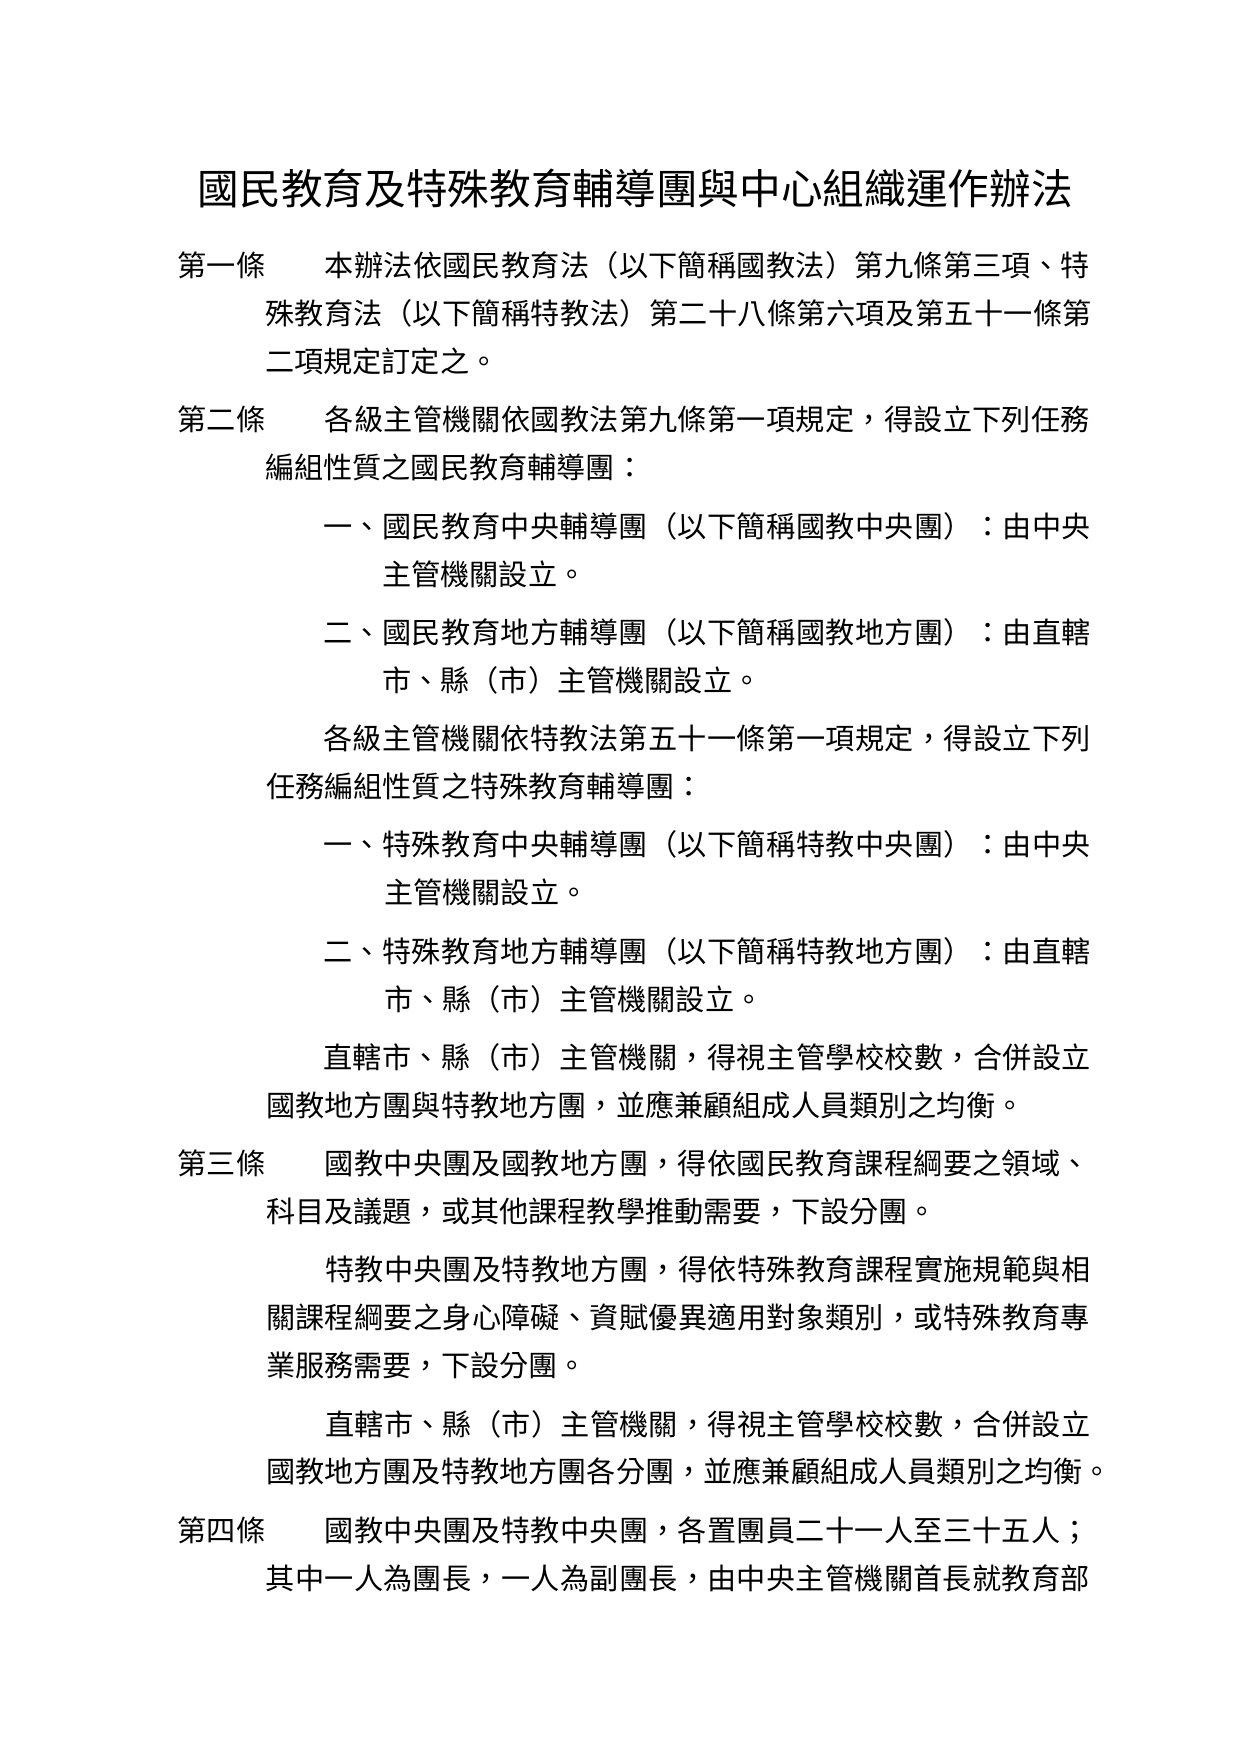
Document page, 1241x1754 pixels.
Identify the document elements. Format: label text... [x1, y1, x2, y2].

text 各級主管機關依特教法第五十一條第一項規定，得設立下列任務編組性質之特殊教育輔導團： [266, 711, 1092, 807]
text 第三條 國教中央團及國教地方團，得依國民教育課程綱要之領域、科目及議題，或其他課程教學推動需要，下設分團。 [177, 1136, 1092, 1232]
text 一、國民教育中央輔導團（以下簡稱國教中央團）：由中央主管機關設立。 [323, 499, 1092, 594]
text 國民教育及特殊教育輔導團與中心組織運作辦法 [177, 166, 1092, 214]
text 第一條 本辦法依國民教育法（以下簡稱國教法）第九條第三項、特殊教育法（以下簡稱特教法）第二十八條第六項及第五十一條第二項規定訂定之。 [177, 238, 1092, 382]
text 第二條 各級主管機關依國教法第九條第一項規定，得設立下列任務編組性質之國民教育輔導團： [177, 392, 1092, 488]
text 二、國民教育地方輔導團（以下簡稱國教地方團）：由直轄市、縣（市）主管機關設立。 [323, 605, 1092, 701]
text 直轄市、縣（市）主管機關，得視主管學校校數，合併設立國教地方團及特教地方團各分團，並應兼顧組成人員類別之均衡。 [266, 1397, 1092, 1492]
text 二、特殊教育地方輔導團（以下簡稱特教地方團）：由直轄市、縣（市）主管機關設立。 [323, 924, 1092, 1019]
text 直轄市、縣（市）主管機關，得視主管學校校數，合併設立國教地方團與特教地方團，並應兼顧組成人員類別之均衡。 [266, 1030, 1092, 1126]
text 第四條 國教中央團及特教中央團，各置團員二十一人至三十五人；其中一人為團長，一人為副團長，由中央主管機關首長就教育部 [177, 1503, 1092, 1599]
text 一、特殊教育中央輔導團（以下簡稱特教中央團）：由中央主管機關設立。 [323, 817, 1092, 913]
text 特教中央團及特教地方團，得依特殊教育課程實施規範與相關課程綱要之身心障礙、資賦優異適用對象類別，或特殊教育專業服務需要，下設分團。 [266, 1242, 1092, 1386]
